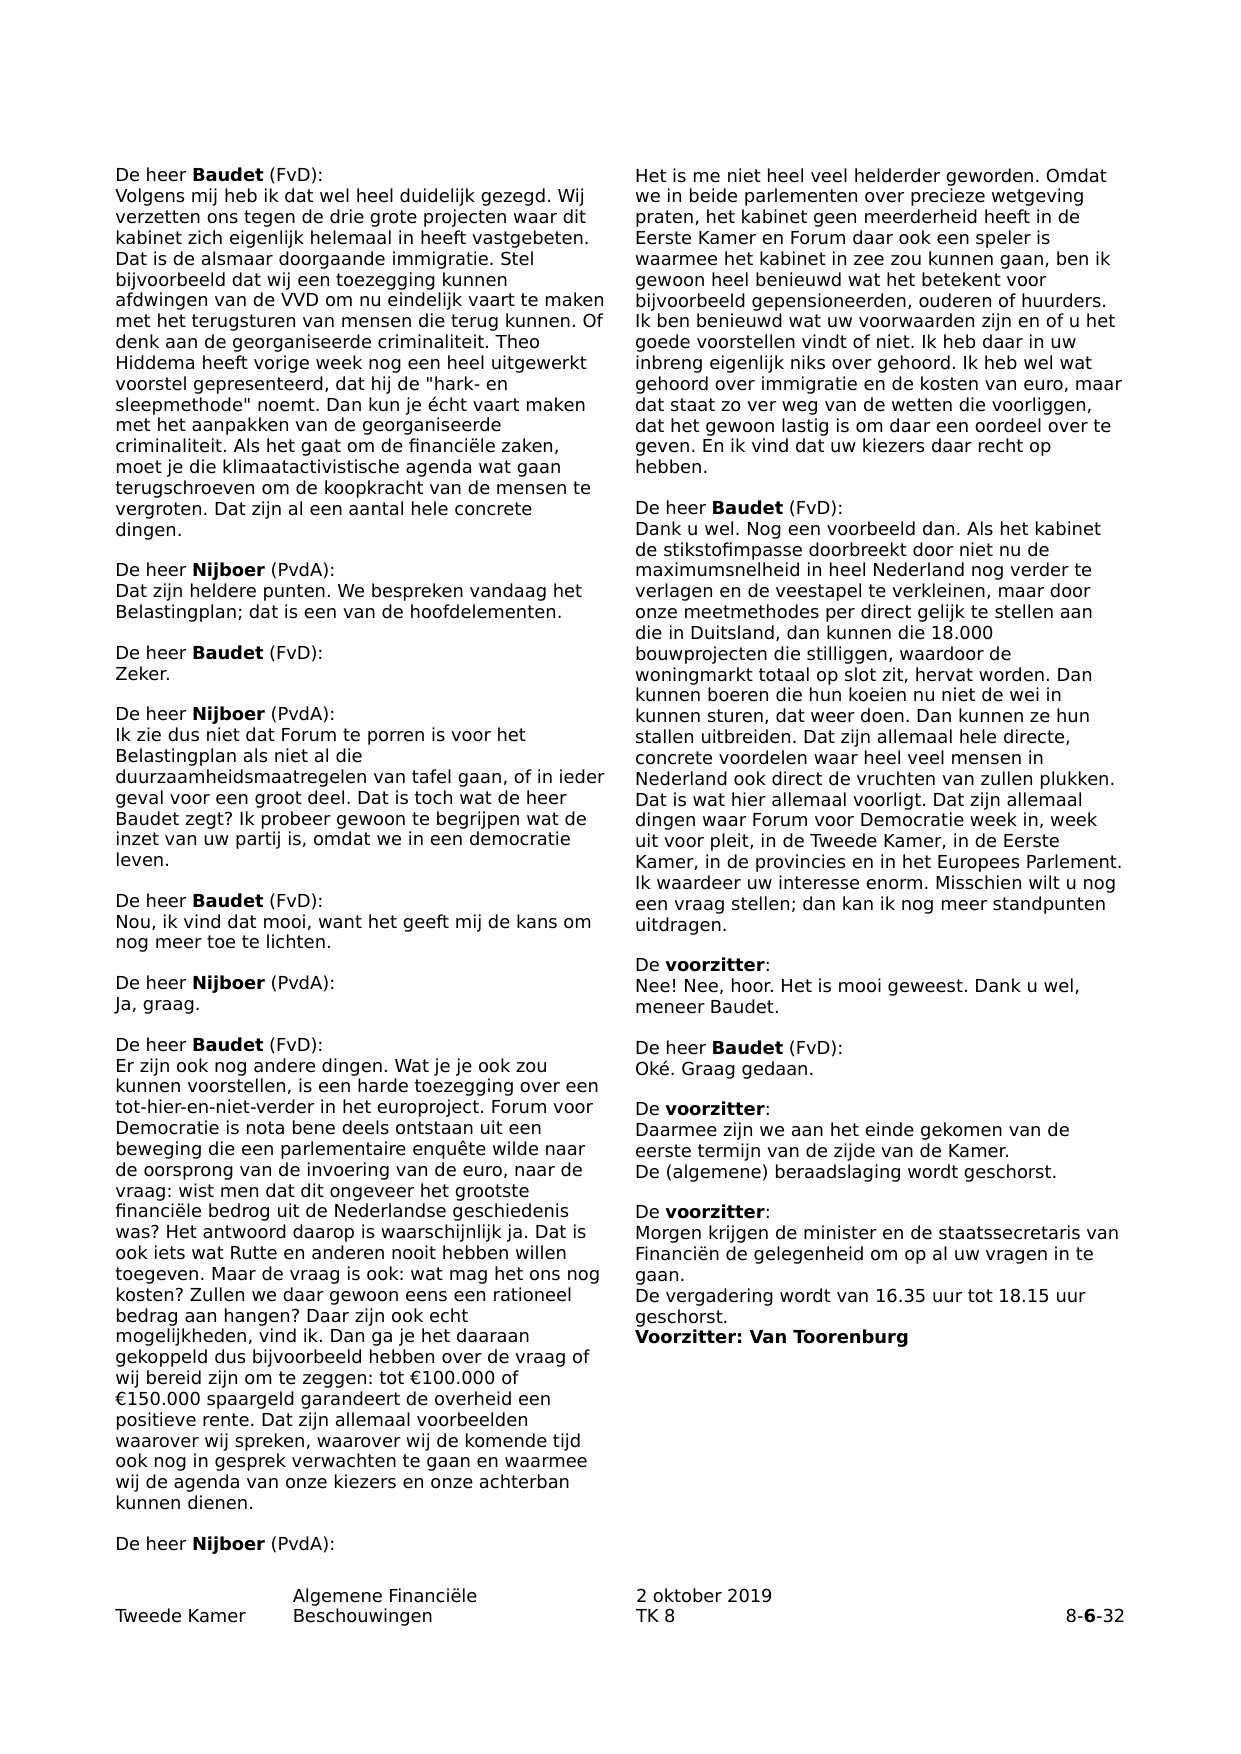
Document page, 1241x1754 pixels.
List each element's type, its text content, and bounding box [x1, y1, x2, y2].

text De heer Baudet (FvD): [115, 891, 605, 911]
text De heer Baudet (FvD): [635, 498, 1125, 518]
text De heer Nijboer (PvdA): [115, 1534, 605, 1554]
text Daarmee zijn we aan het einde gekomen van de eerste termijn van de zijde van de Kamer. [635, 1120, 1125, 1162]
text Het is me niet heel veel helderder geworden. Omdat we in beide parlementen over precieze wetgeving praten, het kabinet geen meerderheid heeft in de Eerste Kamer en Forum daar ook een speler is waarmee het kabinet in zee zou kunnen gaan, ben ik gewoon heel benieuwd wat het betekent voor bijvoorbeeld gepensioneerden, ouderen of huurders. Ik ben benieuwd wat uw voorwaarden zijn en of u het goede voorstellen vindt of niet. Ik heb daar in uw inbreng eigenlijk niks over gehoord. Ik heb wel wat gehoord over immigratie en de kosten van euro, maar dat staat zo ver weg van de wetten die voorliggen, dat het gewoon lastig is om daar een oordeel over te geven. En ik vind dat uw kiezers daar recht op hebben. [635, 165, 1125, 478]
text Dank u wel. Nog een voorbeeld dan. Als het kabinet de stikstofimpasse doorbreekt door niet nu de maximumsnelheid in heel Nederland nog verder te verlagen en de veestapel te verkleinen, maar door onze meetmethodes per direct gelijk te stellen aan die in Duitsland, dan kunnen die 18.000 bouwprojecten die stilliggen, waardoor de woningmarkt totaal op slot zit, hervat worden. Dan kunnen boeren die hun koeien nu niet de wei in kunnen sturen, dat weer doen. Dan kunnen ze hun stallen uitbreiden. Dat zijn allemaal hele directe, concrete voordelen waar heel veel mensen in Nederland ook direct de vruchten van zullen plukken. Dat is wat hier allemaal voorligt. Dat zijn allemaal dingen waar Forum voor Democratie week in, week uit voor pleit, in de Tweede Kamer, in de Eerste Kamer, in de provincies en in het Europees Parlement. Ik waardeer uw interesse enorm. Misschien wilt u nog een vraag stellen; dan kan ik nog meer standpunten uitdragen. [635, 518, 1125, 935]
text Er zijn ook nog andere dingen. Wat je je ook zou kunnen voorstellen, is een harde toezegging over een tot-hier-en-niet-verder in het europroject. Forum voor Democratie is nota bene deels ontstaan uit een beweging die een parlementaire enquête wilde naar de oorsprong van de invoering van de euro, naar de vraag: wist men dat dit ongeveer het grootste financiële bedrog uit de Nederlandse geschiedenis was? Het antwoord daarop is waarschijnlijk ja. Dat is ook iets wat Rutte en anderen nooit hebben willen toegeven. Maar de vraag is ook: wat mag het ons nog kosten? Zullen we daar gewoon eens een rationeel bedrag aan hangen? Daar zijn ook echt mogelijkheden, vind ik. Dan ga je het daaraan gekoppeld dus bijvoorbeeld hebben over de vraag of wij bereid zijn om te zeggen: tot €100.000 of €150.000 spaargeld garandeert de overheid een positieve rente. Dat zijn allemaal voorbeelden waarover wij spreken, waarover wij de komende tijd ook nog in gesprek verwachten te gaan en waarmee wij de agenda van onze kiezers en onze achterban kunnen dienen. [115, 1055, 605, 1514]
text De (algemene) beraadslaging wordt geschorst. [635, 1162, 1125, 1182]
text De heer Baudet (FvD): [115, 1035, 605, 1055]
text De heer Baudet (FvD): [115, 165, 605, 186]
text De voorzitter: [635, 955, 1125, 976]
text De heer Baudet (FvD): [115, 643, 605, 663]
text Morgen krijgen de minister en de staatssecretaris van Financiën de gelegenheid om op al uw vragen in te gaan. [635, 1223, 1125, 1286]
text Volgens mij heb ik dat wel heel duidelijk gezegd. Wij verzetten ons tegen de drie grote projecten waar dit kabinet zich eigenlijk helemaal in heeft vastgebeten. Dat is de alsmaar doorgaande immigratie. Stel bijvoorbeeld dat wij een toezegging kunnen afdwingen van de VVD om nu eindelijk vaart te maken met het terugsturen van mensen die terug kunnen. Of denk aan de georganiseerde criminaliteit. Theo Hiddema heeft vorige week nog een heel uitgewerkt voorstel gepresenteerd, dat hij de "hark- en sleepmethode" noemt. Dan kun je écht vaart maken met het aanpakken van de georganiseerde criminaliteit. Als het gaat om de financiële zaken, moet je die klimaatactivistische agenda wat gaan terugschroeven om de koopkracht van de mensen te vergroten. Dat zijn al een aantal hele concrete dingen. [115, 186, 605, 540]
text De voorzitter: [635, 1202, 1125, 1223]
text Oké. Graag gedaan. [635, 1058, 1125, 1079]
text Zeker. [115, 663, 605, 684]
text Nou, ik vind dat mooi, want het geeft mij de kans om nog meer toe te lichten. [115, 911, 605, 953]
text De vergadering wordt van 16.35 uur tot 18.15 uur geschorst. [635, 1286, 1125, 1327]
text Nee! Nee, hoor. Het is mooi geweest. Dank u wel, meneer Baudet. [635, 976, 1125, 1018]
text Voorzitter: Van Toorenburg [635, 1327, 1125, 1348]
text De heer Nijboer (PvdA): [115, 973, 605, 994]
text Ja, graag. [115, 994, 605, 1015]
text De heer Baudet (FvD): [635, 1038, 1125, 1058]
text De heer Nijboer (PvdA): [115, 704, 605, 725]
text De voorzitter: [635, 1099, 1125, 1120]
text Ik zie dus niet dat Forum te porren is voor het Belastingplan als niet al die duurzaamheidsmaatregelen van tafel gaan, of in ieder geval voor een groot deel. Dat is toch wat de heer Baudet zegt? Ik probeer gewoon te begrijpen wat de inzet van uw partij is, omdat we in een democratie leven. [115, 725, 605, 871]
text Dat zijn heldere punten. We bespreken vandaag het Belastingplan; dat is een van de hoofdelementen. [115, 581, 605, 623]
text De heer Nijboer (PvdA): [115, 560, 605, 581]
